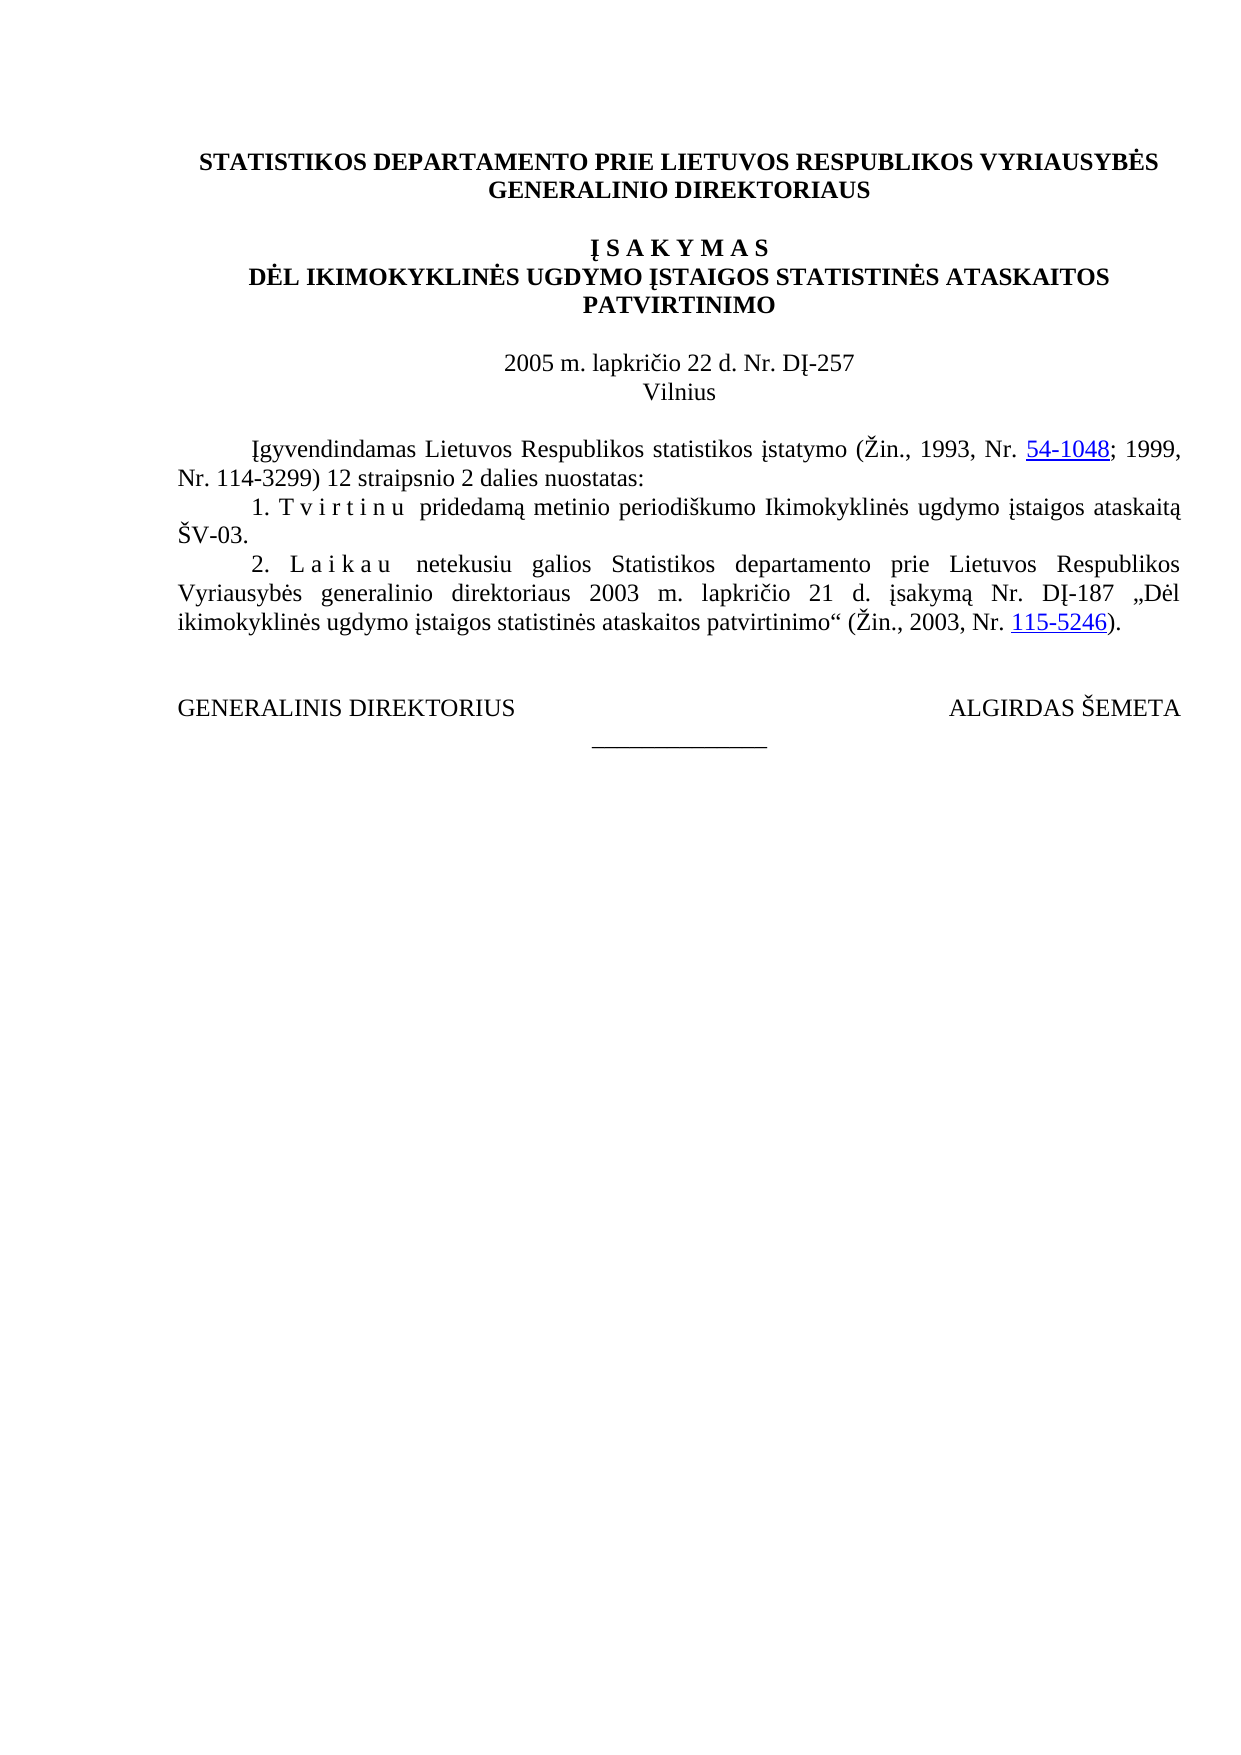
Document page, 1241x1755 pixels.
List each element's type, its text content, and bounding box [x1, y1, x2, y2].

text 1. Tvirtinu pridedamą metinio periodiškumo Ikimokyklinės ugdymo įstaigos ataskaitą ŠV-03. [177, 492, 1181, 549]
text ______________ [177, 722, 1181, 751]
text STATISTIKOS DEPARTAMENTO PRIE LIETUVOS RESPUBLIKOS VYRIAUSYBĖS GENERALINIO DIREKTORIAUS [177, 147, 1181, 204]
text 2005 m. lapkričio 22 d. Nr. DĮ-257 [177, 348, 1181, 377]
text DĖL IKIMOKYKLINĖS UGDYMO ĮSTAIGOS STATISTINĖS ATASKAITOS PATVIRTINIMO [177, 262, 1181, 319]
text GENERALINIS DIREKTORIUS ALGIRDAS ŠEMETA [177, 693, 1181, 722]
text 2. Laikau netekusiu galios Statistikos departamento prie Lietuvos Respublikos Vyriausybės generalinio direktoriaus 2003 m. lapkričio 21 d. įsakymą Nr. DĮ-187 „Dėl ikimokyklinės ugdymo įstaigos statistinės ataskaitos patvirtinimo“ (Žin., 2003, Nr. 115-5246). [177, 549, 1181, 636]
text Įgyvendindamas Lietuvos Respublikos statistikos įstatymo (Žin., 1993, Nr. 54-1048; 1999, Nr. 114-3299) 12 straipsnio 2 dalies nuostatas: [177, 434, 1181, 492]
text Vilnius [177, 377, 1181, 406]
text Į S A K Y M A S [177, 233, 1181, 262]
